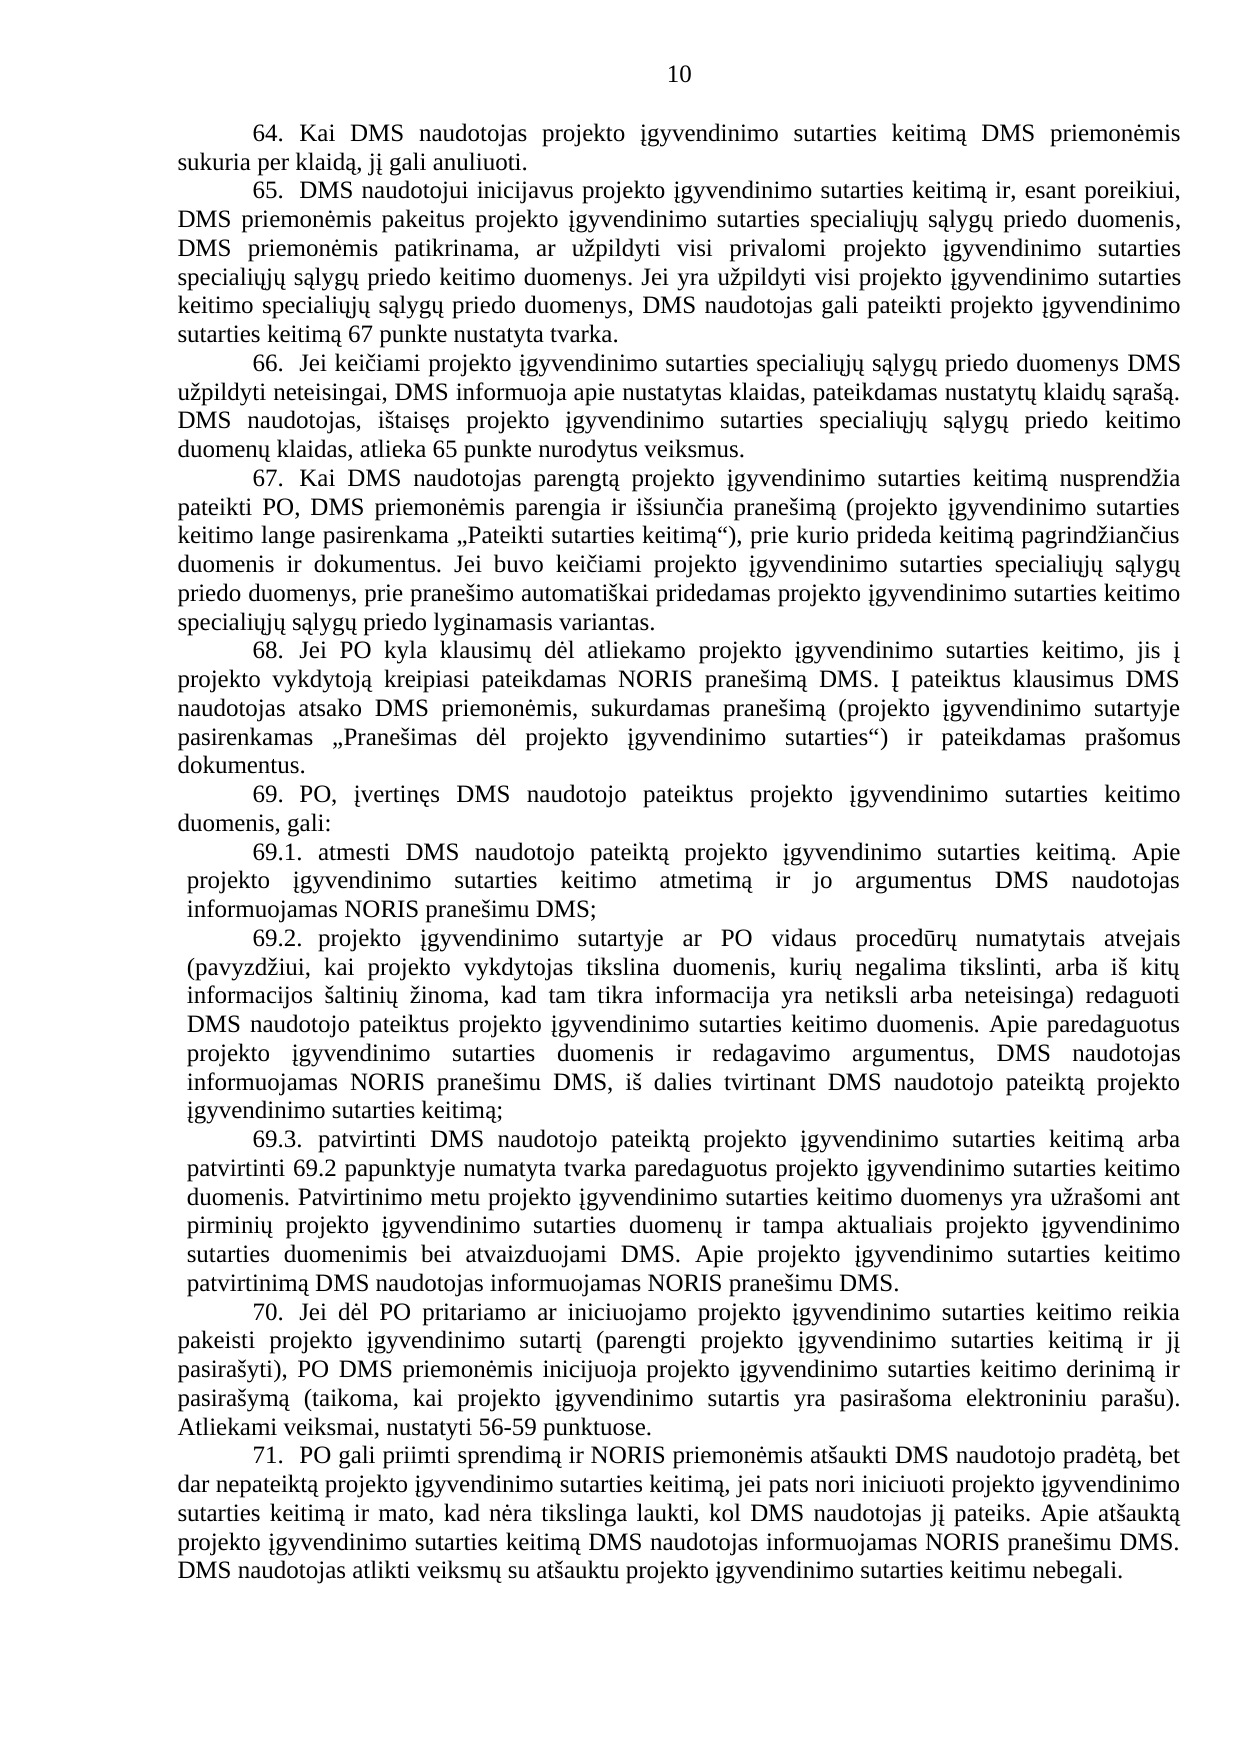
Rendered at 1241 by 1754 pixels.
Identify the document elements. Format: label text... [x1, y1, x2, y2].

text 64. Kai DMS naudotojas projekto įgyvendinimo sutarties keitimą DMS priemonėmis sukuria per klaidą, jį gali anuliuoti. [177, 118, 1181, 176]
text 67. Kai DMS naudotojas parengtą projekto įgyvendinimo sutarties keitimą nusprendžia pateikti PO, DMS priemonėmis parengia ir išsiunčia pranešimą (projekto įgyvendinimo sutarties keitimo lange pasirenkama „Pateikti sutarties keitimą“), prie kurio prideda keitimą pagrindžiančius duomenis ir dokumentus. Jei buvo keičiami projekto įgyvendinimo sutarties specialiųjų sąlygų priedo duomenys, prie pranešimo automatiškai pridedamas projekto įgyvendinimo sutarties keitimo specialiųjų sąlygų priedo lyginamasis variantas. [177, 463, 1181, 636]
text 65. DMS naudotojui inicijavus projekto įgyvendinimo sutarties keitimą ir, esant poreikiui, DMS priemonėmis pakeitus projekto įgyvendinimo sutarties specialiųjų sąlygų priedo duomenis, DMS priemonėmis patikrinama, ar užpildyti visi privalomi projekto įgyvendinimo sutarties specialiųjų sąlygų priedo keitimo duomenys. Jei yra užpildyti visi projekto įgyvendinimo sutarties keitimo specialiųjų sąlygų priedo duomenys, DMS naudotojas gali pateikti projekto įgyvendinimo sutarties keitimą 67 punkte nustatyta tvarka. [177, 176, 1181, 348]
text 68. Jei PO kyla klausimų dėl atliekamo projekto įgyvendinimo sutarties keitimo, jis į projekto vykdytoją kreipiasi pateikdamas NORIS pranešimą DMS. Į pateiktus klausimus DMS naudotojas atsako DMS priemonėmis, sukurdamas pranešimą (projekto įgyvendinimo sutartyje pasirenkamas „Pranešimas dėl projekto įgyvendinimo sutarties“) ir pateikdamas prašomus dokumentus. [177, 636, 1181, 779]
text 69.2. projekto įgyvendinimo sutartyje ar PO vidaus procedūrų numatytais atvejais (pavyzdžiui, kai projekto vykdytojas tikslina duomenis, kurių negalima tikslinti, arba iš kitų informacijos šaltinių žinoma, kad tam tikra informacija yra netiksli arba neteisinga) redaguoti DMS naudotojo pateiktus projekto įgyvendinimo sutarties keitimo duomenis. Apie paredaguotus projekto įgyvendinimo sutarties duomenis ir redagavimo argumentus, DMS naudotojas informuojamas NORIS pranešimu DMS, iš dalies tvirtinant DMS naudotojo pateiktą projekto įgyvendinimo sutarties keitimą; [187, 923, 1181, 1124]
text 69.1. atmesti DMS naudotojo pateiktą projekto įgyvendinimo sutarties keitimą. Apie projekto įgyvendinimo sutarties keitimo atmetimą ir jo argumentus DMS naudotojas informuojamas NORIS pranešimu DMS; [187, 837, 1181, 923]
text 70. Jei dėl PO pritariamo ar iniciuojamo projekto įgyvendinimo sutarties keitimo reikia pakeisti projekto įgyvendinimo sutartį (parengti projekto įgyvendinimo sutarties keitimą ir jį pasirašyti), PO DMS priemonėmis inicijuoja projekto įgyvendinimo sutarties keitimo derinimą ir pasirašymą (taikoma, kai projekto įgyvendinimo sutartis yra pasirašoma elektroniniu parašu). Atliekami veiksmai, nustatyti 56-59 punktuose. [177, 1297, 1181, 1441]
text 71. PO gali priimti sprendimą ir NORIS priemonėmis atšaukti DMS naudotojo pradėtą, bet dar nepateiktą projekto įgyvendinimo sutarties keitimą, jei pats nori iniciuoti projekto įgyvendinimo sutarties keitimą ir mato, kad nėra tikslinga laukti, kol DMS naudotojas jį pateiks. Apie atšauktą projekto įgyvendinimo sutarties keitimą DMS naudotojas informuojamas NORIS pranešimu DMS. DMS naudotojas atlikti veiksmų su atšauktu projekto įgyvendinimo sutarties keitimu nebegali. [177, 1441, 1181, 1584]
text 66. Jei keičiami projekto įgyvendinimo sutarties specialiųjų sąlygų priedo duomenys DMS užpildyti neteisingai, DMS informuoja apie nustatytas klaidas, pateikdamas nustatytų klaidų sąrašą. DMS naudotojas, ištaisęs projekto įgyvendinimo sutarties specialiųjų sąlygų priedo keitimo duomenų klaidas, atlieka 65 punkte nurodytus veiksmus. [177, 348, 1181, 463]
text 69. PO, įvertinęs DMS naudotojo pateiktus projekto įgyvendinimo sutarties keitimo duomenis, gali: [177, 779, 1181, 837]
text 69.3. patvirtinti DMS naudotojo pateiktą projekto įgyvendinimo sutarties keitimą arba patvirtinti 69.2 papunktyje numatyta tvarka paredaguotus projekto įgyvendinimo sutarties keitimo duomenis. Patvirtinimo metu projekto įgyvendinimo sutarties keitimo duomenys yra užrašomi ant pirminių projekto įgyvendinimo sutarties duomenų ir tampa aktualiais projekto įgyvendinimo sutarties duomenimis bei atvaizduojami DMS. Apie projekto įgyvendinimo sutarties keitimo patvirtinimą DMS naudotojas informuojamas NORIS pranešimu DMS. [187, 1124, 1181, 1297]
